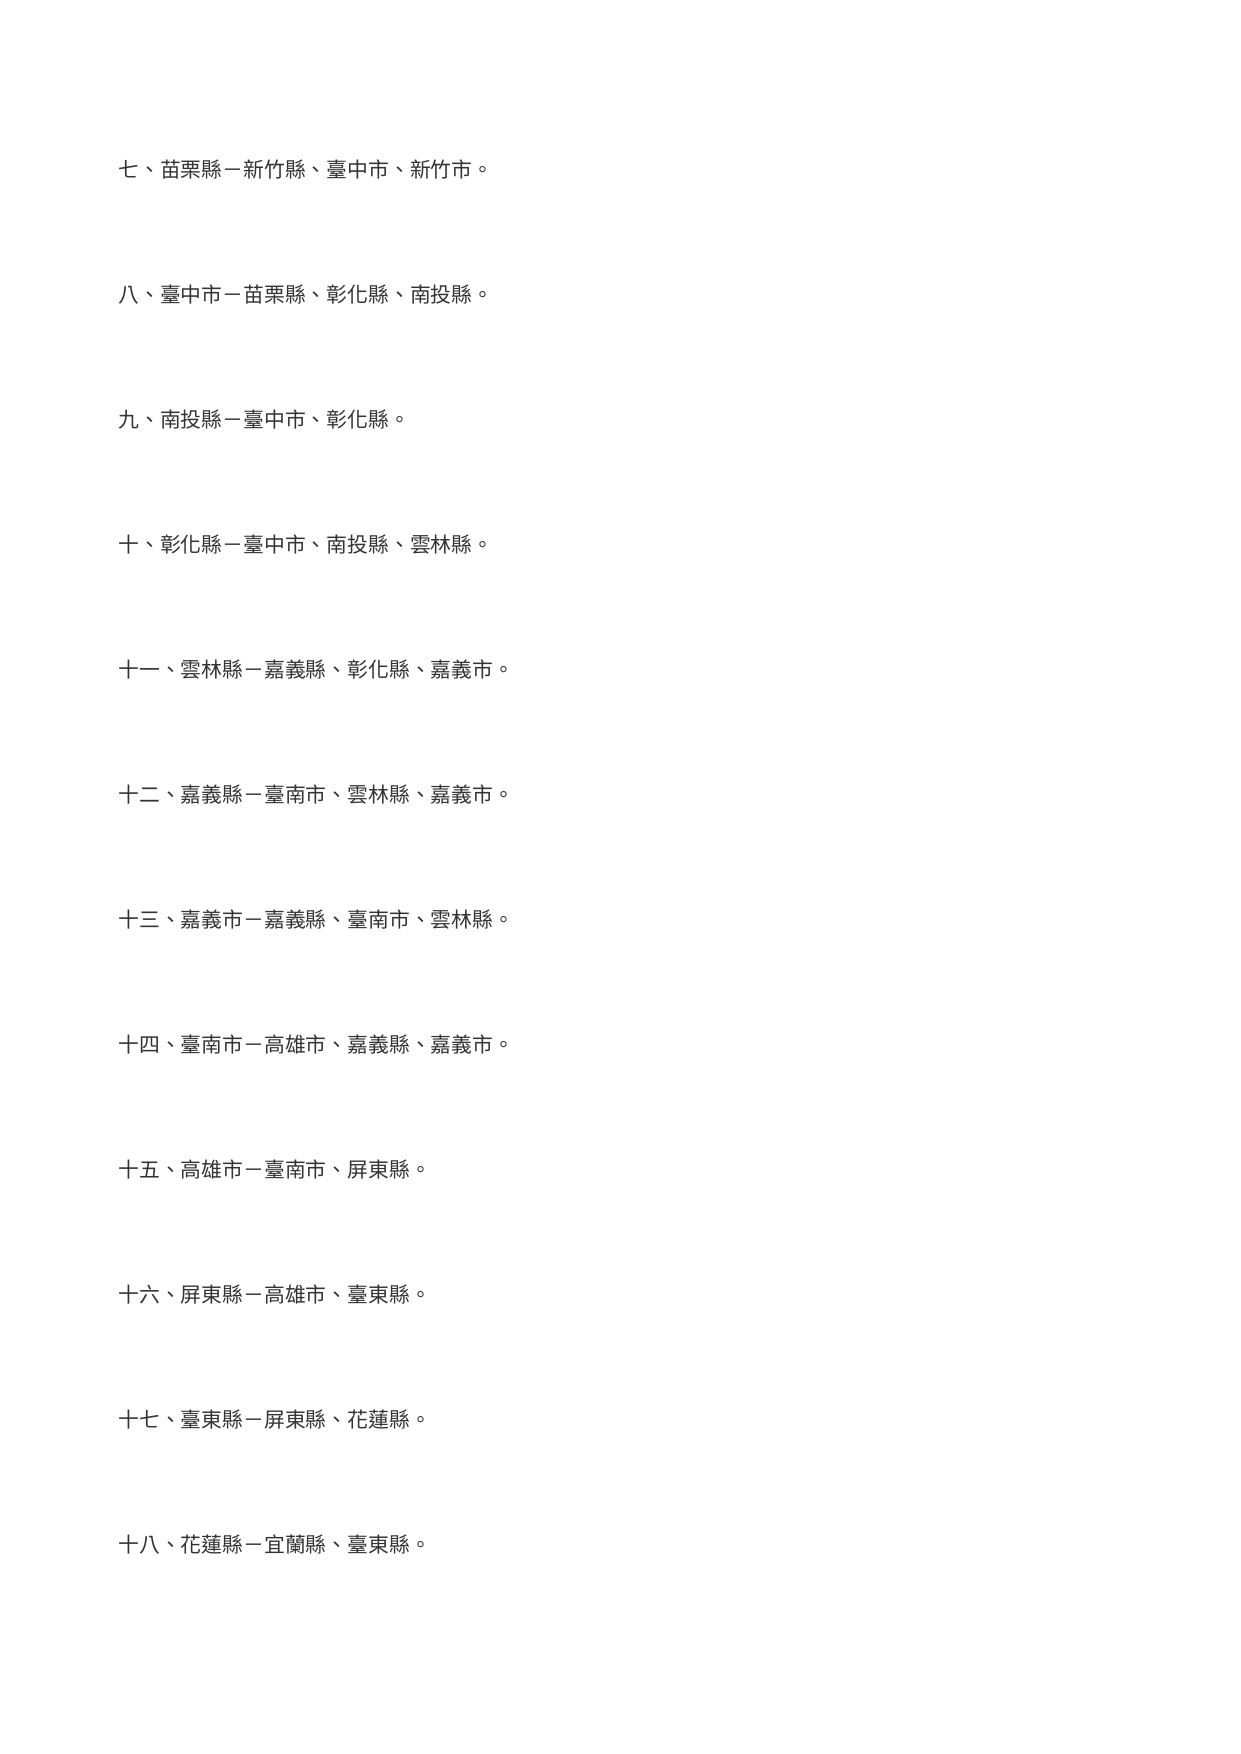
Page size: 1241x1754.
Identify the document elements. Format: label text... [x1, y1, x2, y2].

text 十七、臺東縣－屏東縣、花蓮縣。 [118, 1377, 1122, 1439]
text 八、臺中市－苗栗縣、彰化縣、南投縣。 [118, 252, 1122, 314]
text 十、彰化縣－臺中市、南投縣、雲林縣。 [118, 502, 1122, 564]
text 十二、嘉義縣－臺南市、雲林縣、嘉義市。 [118, 752, 1122, 814]
text 十四、臺南市－高雄市、嘉義縣、嘉義市。 [118, 1002, 1122, 1064]
text 九、南投縣－臺中市、彰化縣。 [118, 377, 1122, 439]
text 十三、嘉義市－嘉義縣、臺南市、雲林縣。 [118, 877, 1122, 939]
text 十一、雲林縣－嘉義縣、彰化縣、嘉義市。 [118, 627, 1122, 689]
text 十八、花蓮縣－宜蘭縣、臺東縣。 [118, 1502, 1122, 1564]
text 十五、高雄市－臺南市、屏東縣。 [118, 1127, 1122, 1189]
text 十六、屏東縣－高雄市、臺東縣。 [118, 1252, 1122, 1314]
text 七、苗栗縣－新竹縣、臺中市、新竹市。 [118, 127, 1122, 189]
